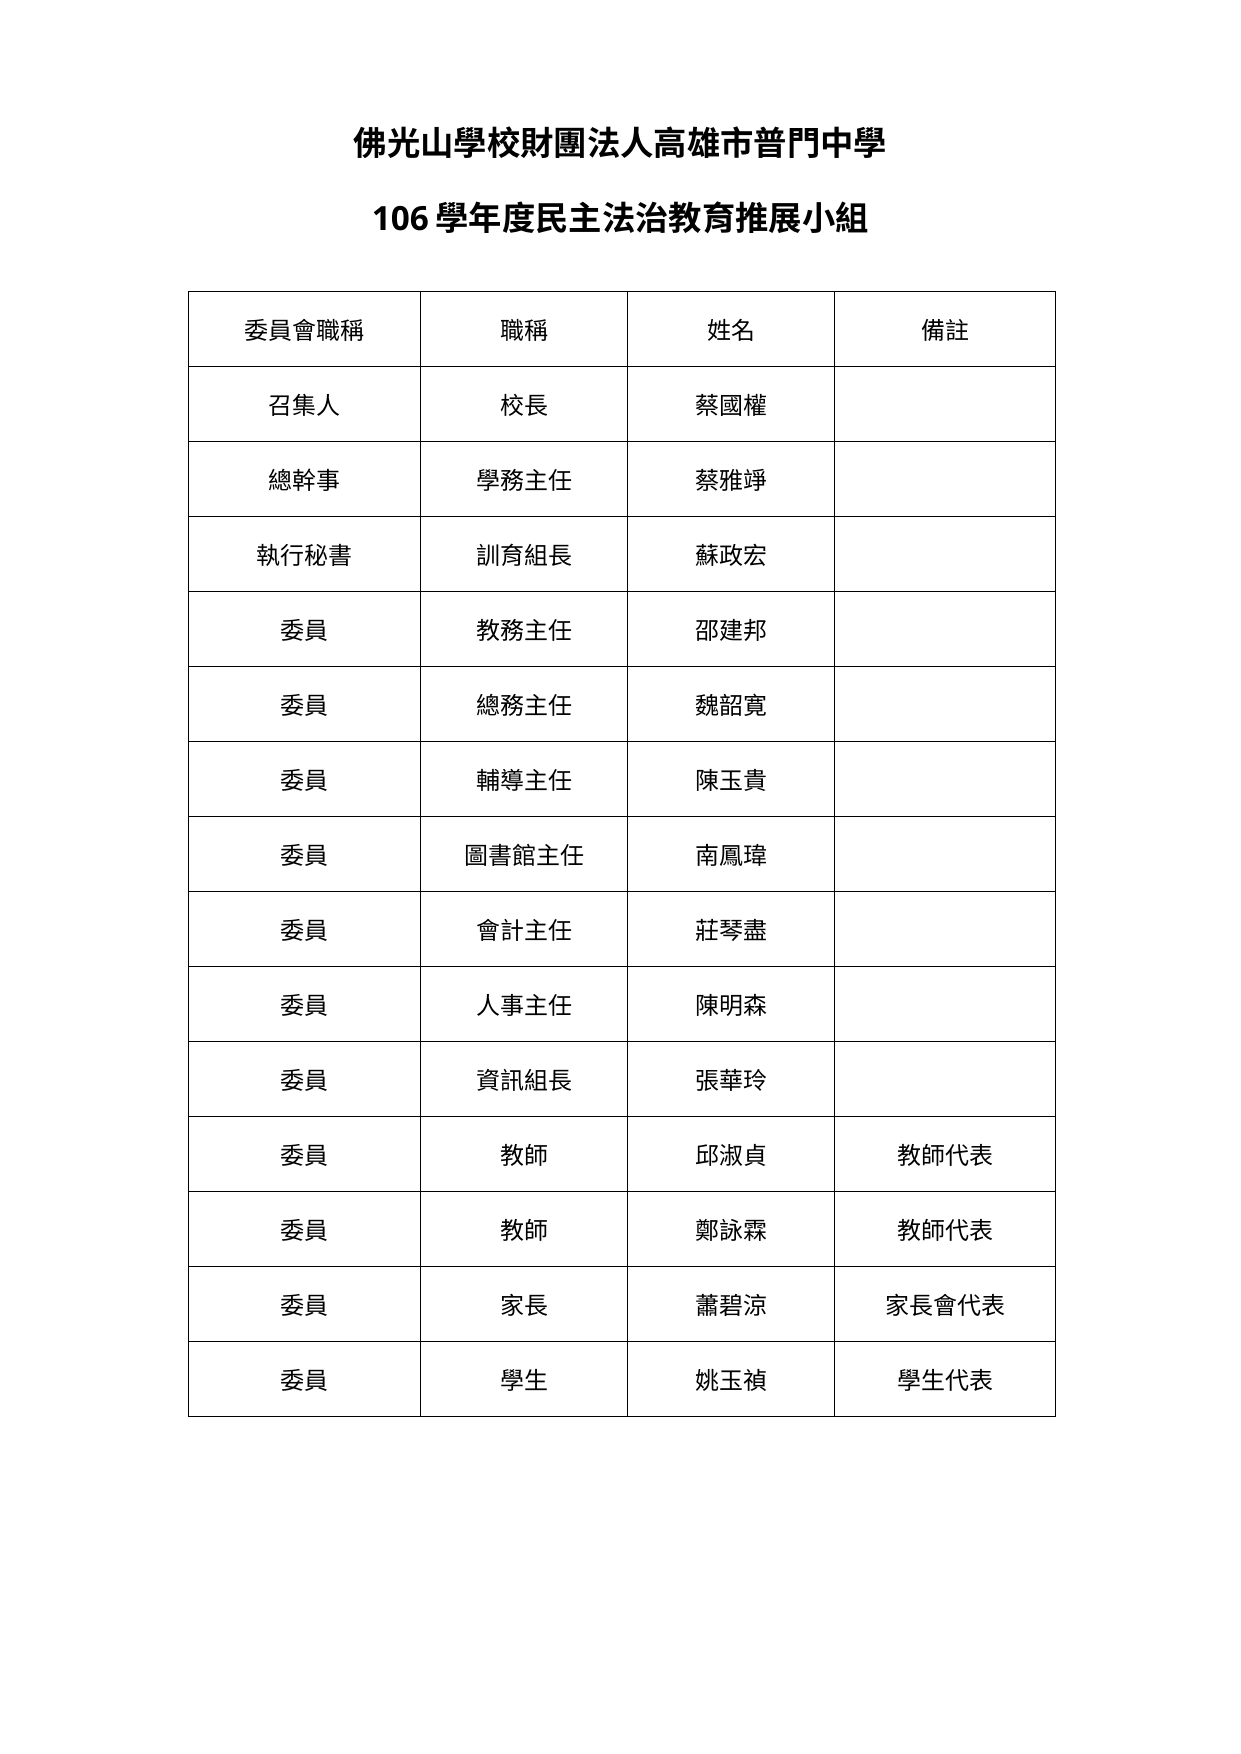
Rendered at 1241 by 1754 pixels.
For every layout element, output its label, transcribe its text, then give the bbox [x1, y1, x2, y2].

table_cell 委員 [189, 592, 420, 666]
table_cell 人事主任 [421, 967, 627, 1041]
table_cell 邱淑貞 [628, 1117, 834, 1191]
table_cell [835, 367, 1055, 441]
table_cell [835, 892, 1055, 966]
table_cell 張華玲 [628, 1042, 834, 1116]
table_cell 陳明森 [628, 967, 834, 1041]
table_cell [835, 817, 1055, 891]
table_cell 蔡國權 [628, 367, 834, 441]
table_cell 學務主任 [421, 442, 627, 516]
table_cell 教師代表 [835, 1117, 1055, 1191]
table_cell 蔡雅竫 [628, 442, 834, 516]
table_cell 學生 [421, 1342, 627, 1416]
table_cell 委員 [189, 817, 420, 891]
table_cell 輔導主任 [421, 742, 627, 816]
table_cell 教師 [421, 1192, 627, 1266]
table_cell 家長會代表 [835, 1267, 1055, 1341]
table_header 備註 [835, 292, 1055, 366]
table_cell 總幹事 [189, 442, 420, 516]
table_cell [835, 667, 1055, 741]
table_cell [835, 517, 1055, 591]
table_cell [835, 442, 1055, 516]
table_cell 委員 [189, 667, 420, 741]
table_cell 召集人 [189, 367, 420, 441]
table_cell [835, 742, 1055, 816]
table_header 委員會職稱 [189, 292, 420, 366]
table_cell 蕭碧涼 [628, 1267, 834, 1341]
table_cell 姚玉禎 [628, 1342, 834, 1416]
table_cell 邵建邦 [628, 592, 834, 666]
table_cell 委員 [189, 742, 420, 816]
table_cell [835, 967, 1055, 1041]
table_cell 魏韶寛 [628, 667, 834, 741]
table_cell 委員 [189, 1117, 420, 1191]
table_cell 執行秘書 [189, 517, 420, 591]
table_cell 訓育組長 [421, 517, 627, 591]
table_cell 圖書館主任 [421, 817, 627, 891]
table_cell 資訊組長 [421, 1042, 627, 1116]
table_cell 會計主任 [421, 892, 627, 966]
table_cell 鄭詠霖 [628, 1192, 834, 1266]
table_cell 總務主任 [421, 667, 627, 741]
table_cell 校長 [421, 367, 627, 441]
table_header 姓名 [628, 292, 834, 366]
table_cell 陳玉貴 [628, 742, 834, 816]
text 佛光山學校財團法人高雄市普門中學 [187, 104, 1053, 179]
table_cell 學生代表 [835, 1342, 1055, 1416]
text 106學年度民主法治教育推展小組 [187, 179, 1053, 254]
table_cell 家長 [421, 1267, 627, 1341]
table_cell 委員 [189, 1342, 420, 1416]
table_header 職稱 [421, 292, 627, 366]
table_cell 委員 [189, 1042, 420, 1116]
table_cell 委員 [189, 1192, 420, 1266]
table_cell 委員 [189, 1267, 420, 1341]
table_cell 教務主任 [421, 592, 627, 666]
table_cell 教師 [421, 1117, 627, 1191]
table_cell 南鳳瑋 [628, 817, 834, 891]
table_cell 蘇政宏 [628, 517, 834, 591]
table_cell [835, 1042, 1055, 1116]
table_cell 委員 [189, 967, 420, 1041]
table_cell [835, 592, 1055, 666]
table_cell 教師代表 [835, 1192, 1055, 1266]
table_cell 莊琴盡 [628, 892, 834, 966]
table_cell 委員 [189, 892, 420, 966]
